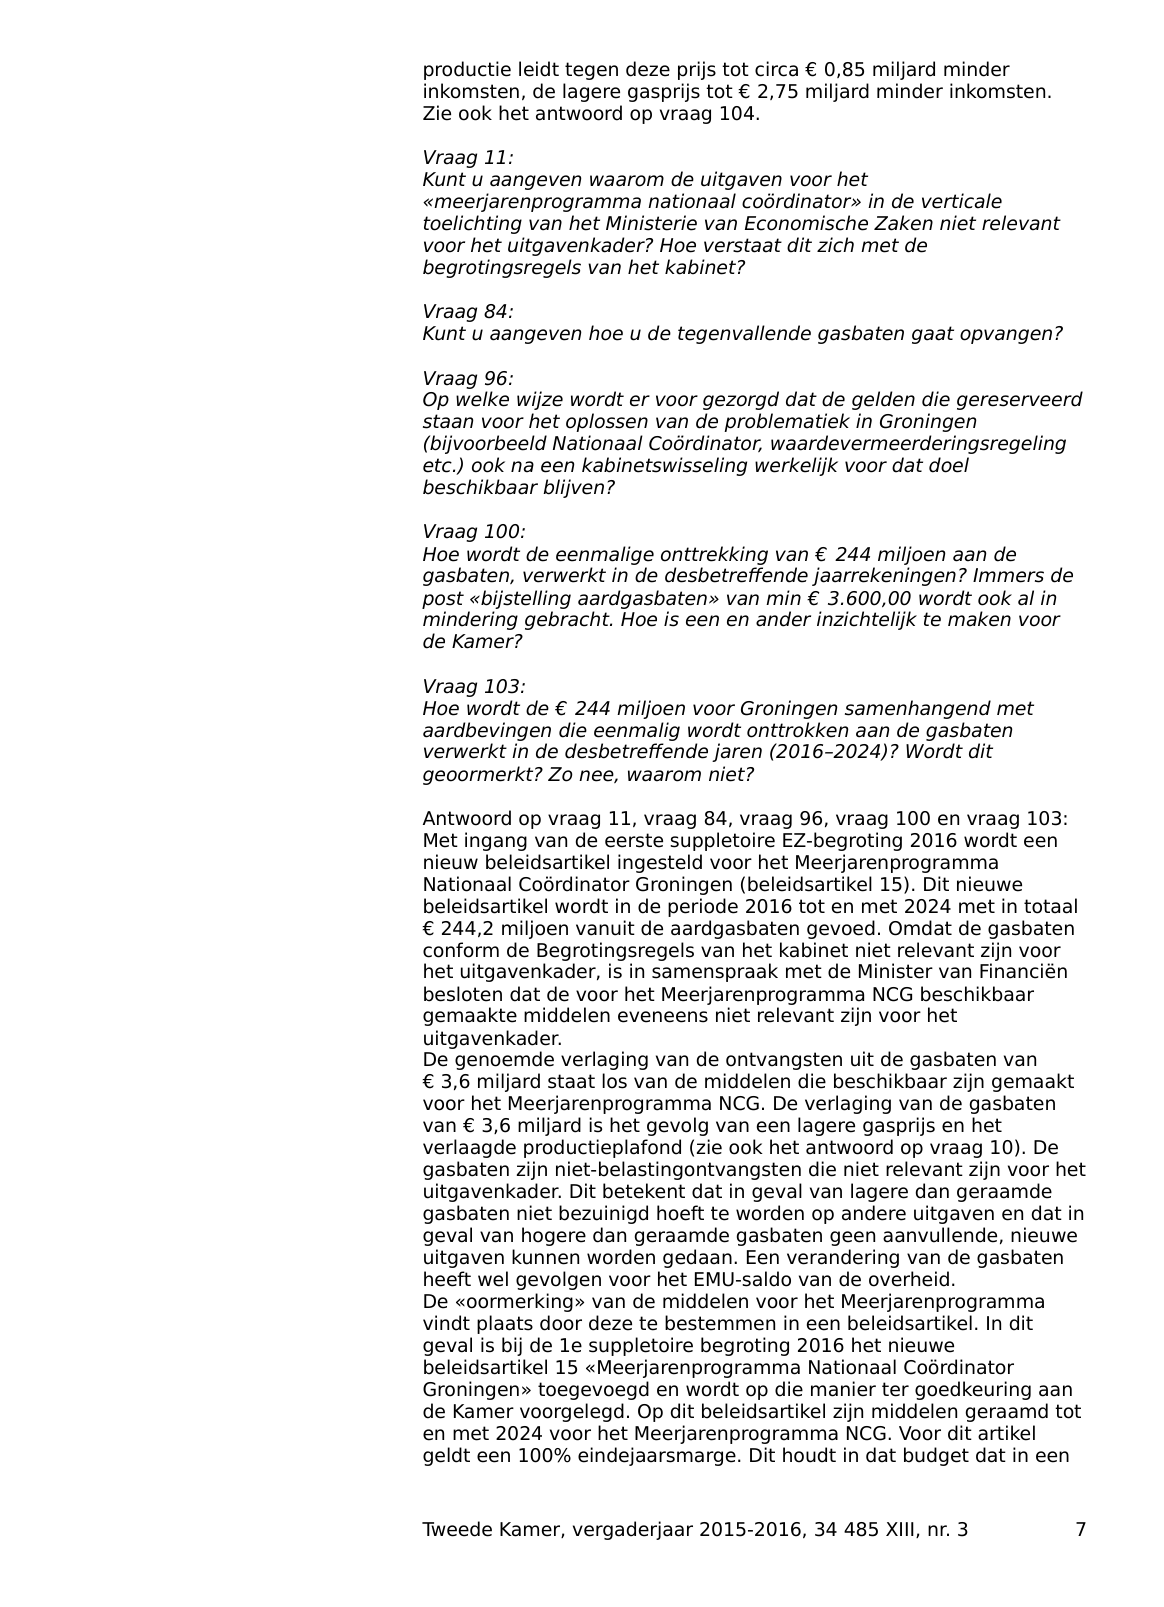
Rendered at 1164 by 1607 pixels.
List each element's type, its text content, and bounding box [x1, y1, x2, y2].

text Vraag 11: [422, 147, 1087, 169]
text Hoe wordt de eenmalige onttrekking van € 244 miljoen aan de gasbaten, verwerkt in de desbetreffende jaarrekeningen? Immers de post «bijstelling aardgasbaten» van min € 3.600,00 wordt ook al in mindering gebracht. Hoe is een en ander inzichtelijk te maken voor de Kamer? [422, 543, 1087, 653]
text Vraag 100: [422, 521, 1087, 543]
text De genoemde verlaging van de ontvangsten uit de gasbaten van € 3,6 miljard staat los van de middelen die beschikbaar zijn gemaakt voor het Meerjarenprogramma NCG. De verlaging van de gasbaten van € 3,6 miljard is het gevolg van een lagere gasprijs en het verlaagde productieplafond (zie ook het antwoord op vraag 10). De gasbaten zijn niet-belastingontvangsten die niet relevant zijn voor het uitgavenkader. Dit betekent dat in geval van lagere dan geraamde gasbaten niet bezuinigd hoeft te worden op andere uitgaven en dat in geval van hogere dan geraamde gasbaten geen aanvullende, nieuwe uitgaven kunnen worden gedaan. Een verandering van de gasbaten heeft wel gevolgen voor het EMU-saldo van de overheid. [422, 1049, 1087, 1291]
text Vraag 84: [422, 301, 1087, 323]
text Op welke wijze wordt er voor gezorgd dat de gelden die gereserveerd staan voor het oplossen van de problematiek in Groningen (bijvoorbeeld Nationaal Coördinator, waardevermeerderingsregeling etc.) ook na een kabinetswisseling werkelijk voor dat doel beschikbaar blijven? [422, 389, 1087, 499]
text Kunt u aangeven hoe u de tegenvallende gasbaten gaat opvangen? [422, 323, 1087, 345]
text Vraag 96: [422, 367, 1087, 389]
text Vraag 103: [422, 676, 1087, 697]
text Hoe wordt de € 244 miljoen voor Groningen samenhangend met aardbevingen die eenmalig wordt onttrokken aan de gasbaten verwerkt in de desbetreffende jaren (2016–2024)? Wordt dit geoormerkt? Zo nee, waarom niet? [422, 697, 1087, 785]
text Antwoord op vraag 11, vraag 84, vraag 96, vraag 100 en vraag 103: [422, 808, 1087, 829]
text De «oormerking» van de middelen voor het Meerjarenprogramma vindt plaats door deze te bestemmen in een beleidsartikel. In dit geval is bij de 1e suppletoire begroting 2016 het nieuwe beleidsartikel 15 «Meerjarenprogramma Nationaal Coördinator Groningen» toegevoegd en wordt op die manier ter goedkeuring aan de Kamer voorgelegd. Op dit beleidsartikel zijn middelen geraamd tot en met 2024 voor het Meerjarenprogramma NCG. Voor dit artikel geldt een 100% eindejaarsmarge. Dit houdt in dat budget dat in een [422, 1291, 1087, 1467]
text Met ingang van de eerste suppletoire EZ-begroting 2016 wordt een nieuw beleidsartikel ingesteld voor het Meerjarenprogramma Nationaal Coördinator Groningen (beleidsartikel 15). Dit nieuwe beleidsartikel wordt in de periode 2016 tot en met 2024 met in totaal € 244,2 miljoen vanuit de aardgasbaten gevoed. Omdat de gasbaten conform de Begrotingsregels van het kabinet niet relevant zijn voor het uitgavenkader, is in samenspraak met de Minister van Financiën besloten dat de voor het Meerjarenprogramma NCG beschikbaar gemaakte middelen eveneens niet relevant zijn voor het uitgavenkader. [422, 829, 1087, 1049]
text Kunt u aangeven waarom de uitgaven voor het «meerjarenprogramma nationaal coördinator» in de verticale toelichting van het Ministerie van Economische Zaken niet relevant voor het uitgavenkader? Hoe verstaat dit zich met de begrotingsregels van het kabinet? [422, 169, 1087, 279]
text productie leidt tegen deze prijs tot circa € 0,85 miljard minder inkomsten, de lagere gasprijs tot € 2,75 miljard minder inkomsten. Zie ook het antwoord op vraag 104. [422, 59, 1087, 125]
